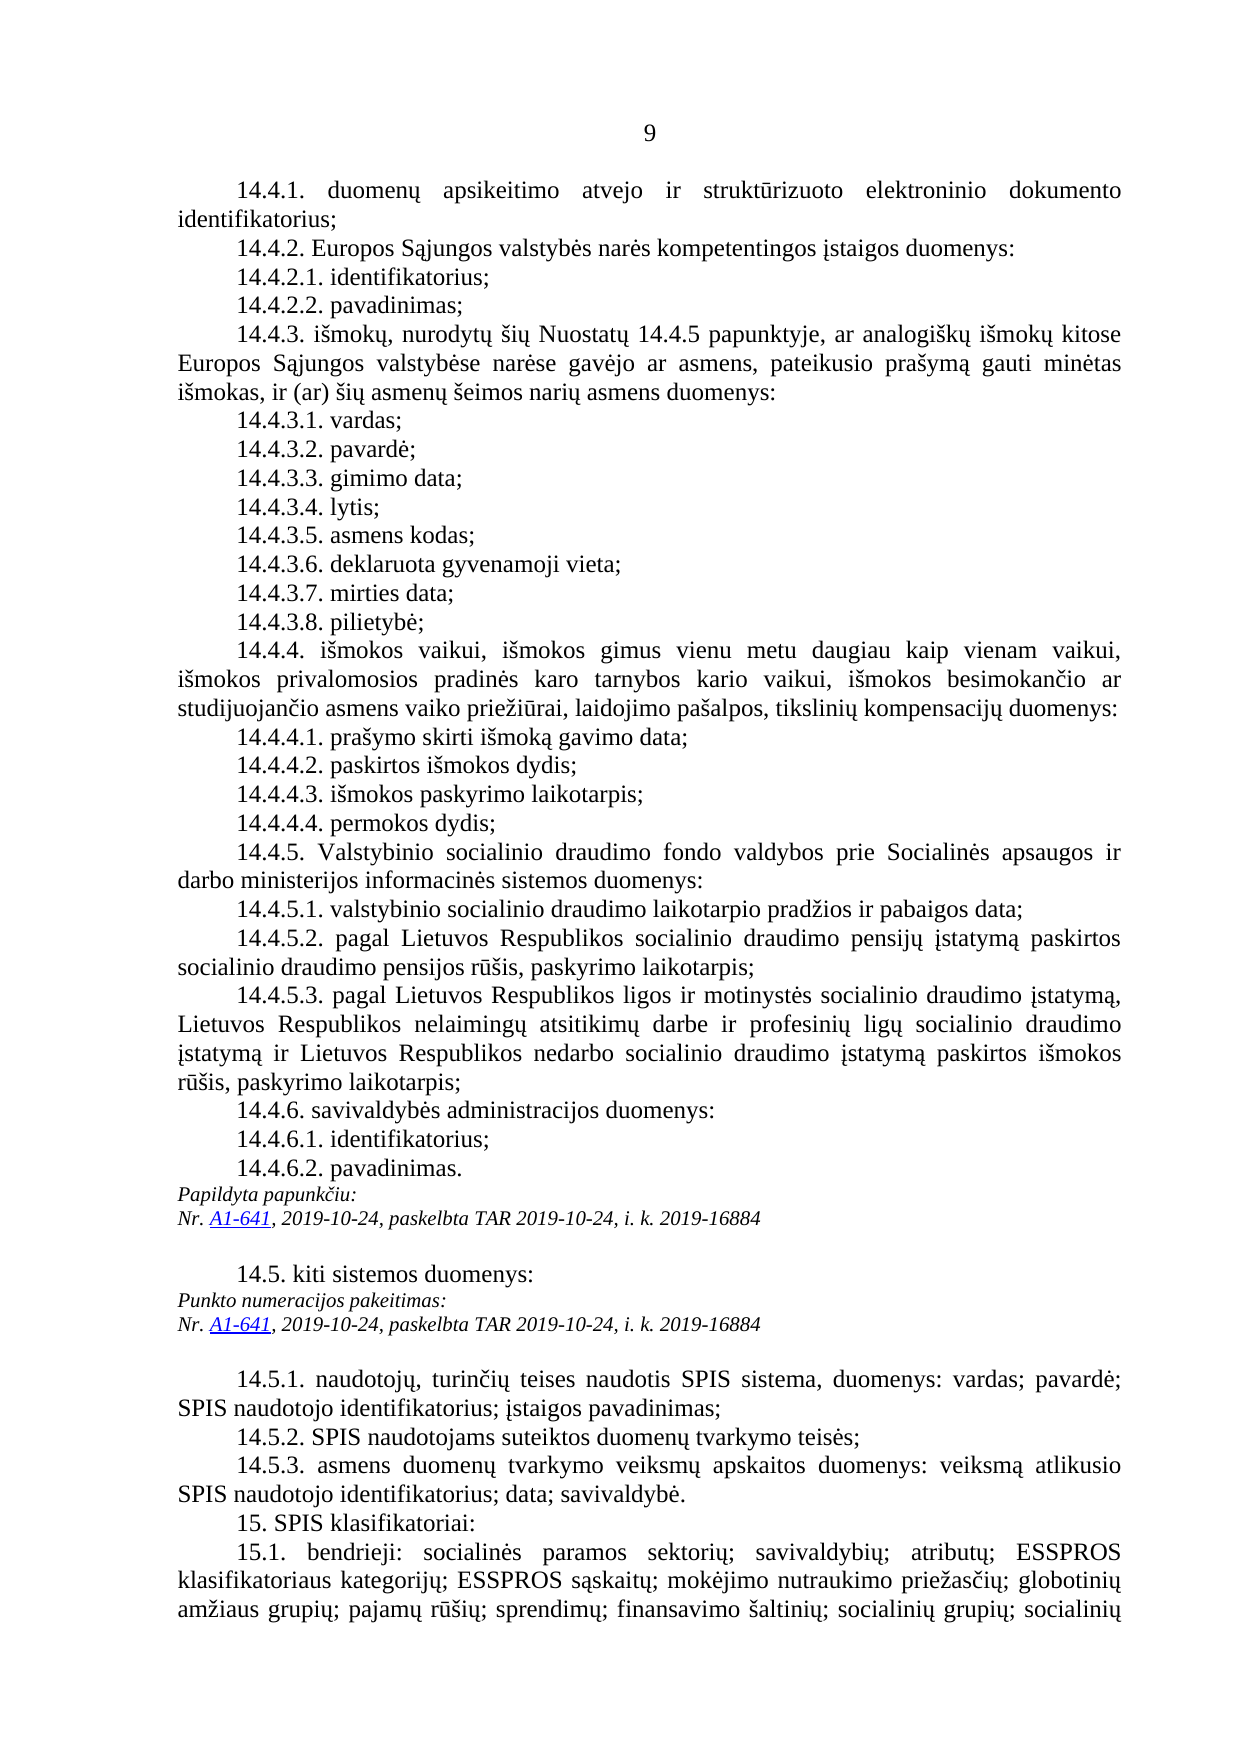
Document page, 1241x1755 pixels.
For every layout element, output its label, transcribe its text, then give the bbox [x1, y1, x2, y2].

text 15. SPIS klasifikatoriai: [177, 1508, 1122, 1537]
text 14.4.6.1. identifikatorius; [177, 1124, 1122, 1153]
text 14.4.3.2. pavardė; [177, 434, 1122, 463]
text 14.4.4.1. prašymo skirti išmoką gavimo data; [177, 722, 1122, 751]
text 14.4.4.2. paskirtos išmokos dydis; [177, 751, 1122, 779]
text 14.4.4. išmokos vaikui, išmokos gimus vienu metu daugiau kaip vienam vaikui, išmokos privalomosios pradinės karo tarnybos kario vaikui, išmokos besimokančio ar studijuojančio asmens vaiko priežiūrai, laidojimo pašalpos, tikslinių kompensacijų duomenys: [177, 636, 1122, 722]
text 14.4.3.7. mirties data; [177, 578, 1122, 607]
text 14.4.4.3. išmokos paskyrimo laikotarpis; [177, 779, 1122, 808]
text 14.4.3.8. pilietybė; [177, 607, 1122, 636]
text 14.5.1. naudotojų, turinčių teises naudotis SPIS sistema, duomenys: vardas; pavardė; SPIS naudotojo identifikatorius; įstaigos pavadinimas; [177, 1364, 1122, 1422]
text 14.4.5.3. pagal Lietuvos Respublikos ligos ir motinystės socialinio draudimo įstatymą, Lietuvos Respublikos nelaimingų atsitikimų darbe ir profesinių ligų socialinio draudimo įstatymą ir Lietuvos Respublikos nedarbo socialinio draudimo įstatymą paskirtos išmokos rūšis, paskyrimo laikotarpis; [177, 981, 1122, 1096]
text 14.4.2.1. identifikatorius; [177, 262, 1122, 291]
text 14.5.2. SPIS naudotojams suteiktos duomenų tvarkymo teisės; [177, 1422, 1122, 1451]
text Nr. A1-641, 2019-10-24, paskelbta TAR 2019-10-24, i. k. 2019-16884 [177, 1206, 1122, 1230]
text 14.4.2.2. pavadinimas; [177, 291, 1122, 319]
text 14.4.2. Europos Sąjungos valstybės narės kompetentingos įstaigos duomenys: [177, 233, 1122, 262]
text 14.4.1. duomenų apsikeitimo atvejo ir struktūrizuoto elektroninio dokumento identifikatorius; [177, 176, 1122, 233]
text Punkto numeracijos pakeitimas: [177, 1287, 1122, 1312]
text 14.4.6. savivaldybės administracijos duomenys: [177, 1096, 1122, 1124]
text 14.4.5. Valstybinio socialinio draudimo fondo valdybos prie Socialinės apsaugos ir darbo ministerijos informacinės sistemos duomenys: [177, 837, 1122, 894]
text 14.4.5.2. pagal Lietuvos Respublikos socialinio draudimo pensijų įstatymą paskirtos socialinio draudimo pensijos rūšis, paskyrimo laikotarpis; [177, 923, 1122, 981]
text 14.4.3.1. vardas; [177, 406, 1122, 434]
text 14.4.6.2. pavadinimas. [177, 1153, 1122, 1182]
text Papildyta papunkčiu: [177, 1182, 1122, 1206]
text 14.4.3.3. gimimo data; [177, 463, 1122, 492]
text Nr. A1-641, 2019-10-24, paskelbta TAR 2019-10-24, i. k. 2019-16884 [177, 1312, 1122, 1336]
text 14.5.3. asmens duomenų tvarkymo veiksmų apskaitos duomenys: veiksmą atlikusio SPIS naudotojo identifikatorius; data; savivaldybė. [177, 1451, 1122, 1508]
text 14.4.4.4. permokos dydis; [177, 808, 1122, 837]
text 14.4.3.5. asmens kodas; [177, 521, 1122, 549]
text 14.4.3.6. deklaruota gyvenamoji vieta; [177, 549, 1122, 578]
text 14.4.5.1. valstybinio socialinio draudimo laikotarpio pradžios ir pabaigos data; [177, 894, 1122, 923]
text 14.4.3. išmokų, nurodytų šių Nuostatų 14.4.5 papunktyje, ar analogiškų išmokų kitose Europos Sąjungos valstybėse narėse gavėjo ar asmens, pateikusio prašymą gauti minėtas išmokas, ir (ar) šių asmenų šeimos narių asmens duomenys: [177, 319, 1122, 406]
text 15.1. bendrieji: socialinės paramos sektorių; savivaldybių; atributų; ESSPROS klasifikatoriaus kategorijų; ESSPROS sąskaitų; mokėjimo nutraukimo priežasčių; globotinių amžiaus grupių; pajamų rūšių; sprendimų; finansavimo šaltinių; socialinių grupių; socialinių [177, 1537, 1122, 1623]
text 14.4.3.4. lytis; [177, 492, 1122, 521]
text 14.5. kiti sistemos duomenys: [177, 1259, 1122, 1287]
